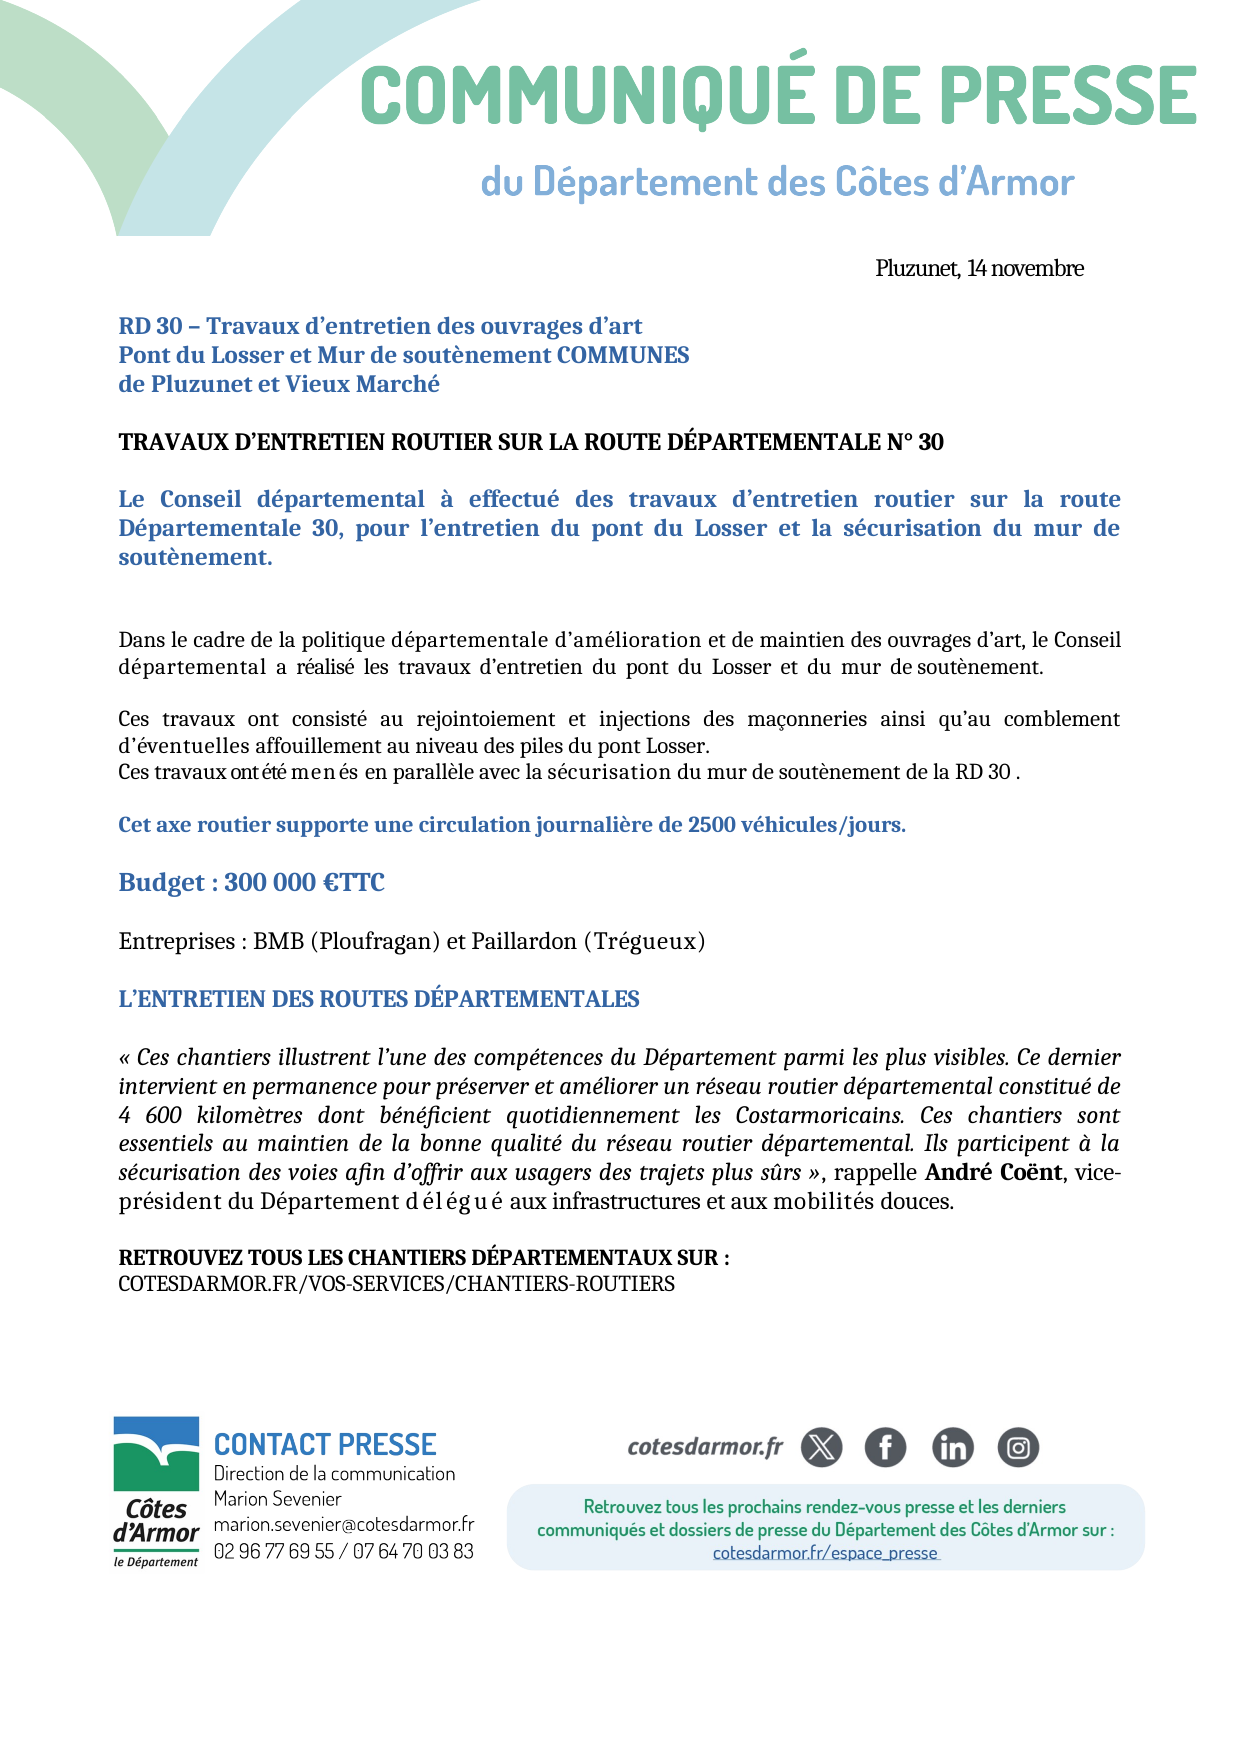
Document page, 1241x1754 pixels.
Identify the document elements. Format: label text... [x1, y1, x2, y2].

text Ces travaux ont été menés en parallèle avec la sécurisation du mur de soutènement de la RD 30 . [118, 759, 1122, 785]
picture [106, 1410, 1147, 1576]
text Entreprises : BMB (Ploufragan) et Paillardon (Trégueux) [118, 927, 1152, 956]
text « Ces chantiers illustrent l’une des compétences du Département parmi les plus visibles. Ce dernier intervient en permanence pour préserver et améliorer un réseau routier départemental constitué de 4 600 kilomètres dont bénéficient quotidiennement les Costarmoricains. Ces chantiers sont essentiels au maintien de la bonne qualité du réseau routier départemental. Ils participent à la sécurisation des voies afin d’offrir aux usagers des trajets plus sûrs », rappelle André Coënt, vice-président du Département délégué aux infrastructures et aux mobilités douces. [118, 1043, 1122, 1216]
title Budget : 300 000 €TTC [118, 867, 1152, 898]
picture [0, 0, 1197, 236]
text TRAVAUX D’ENTRETIEN ROUTIER SUR LA ROUTE DÉPARTEMENTALE N° 30 [118, 427, 1152, 456]
text COTESDARMOR.FR/VOS-SERVICES/CHANTIERS-ROUTIERS [118, 1271, 1152, 1297]
text Le Conseil départemental à effectué des travaux d’entretien routier sur la route Départementale 30, pour l’entretien du pont du Losser et la sécurisation du mur de soutènement. [118, 485, 1122, 572]
text Pluzunet, 14 novembre [875, 254, 1152, 283]
text L’ENTRETIEN DES ROUTES DÉPARTEMENTALES [118, 985, 1152, 1014]
text Dans le cadre de la politique départementale d’amélioration et de maintien des ouvrages d’art, le Conseil départemental a réalisé les travaux d’entretien du pont du Losser et du mur de soutènement. [118, 627, 1122, 680]
subtitle RETROUVEZ TOUS LES CHANTIERS DÉPARTEMENTAUX SUR : [118, 1244, 1152, 1271]
text Ces travaux ont consisté au rejointoiement et injections des maçonneries ainsi qu’au comblement d’éventuelles affouillement au niveau des piles du pont Losser. [118, 706, 1122, 759]
subtitle Cet axe routier supporte une circulation journalière de 2500 véhicules/jours. [118, 811, 1152, 838]
text RD 30 – Travaux d’entretien des ouvrages d’art Pont du Losser et Mur de soutènement COMMUNES de Pluzunet et Vieux Marché [118, 312, 693, 398]
